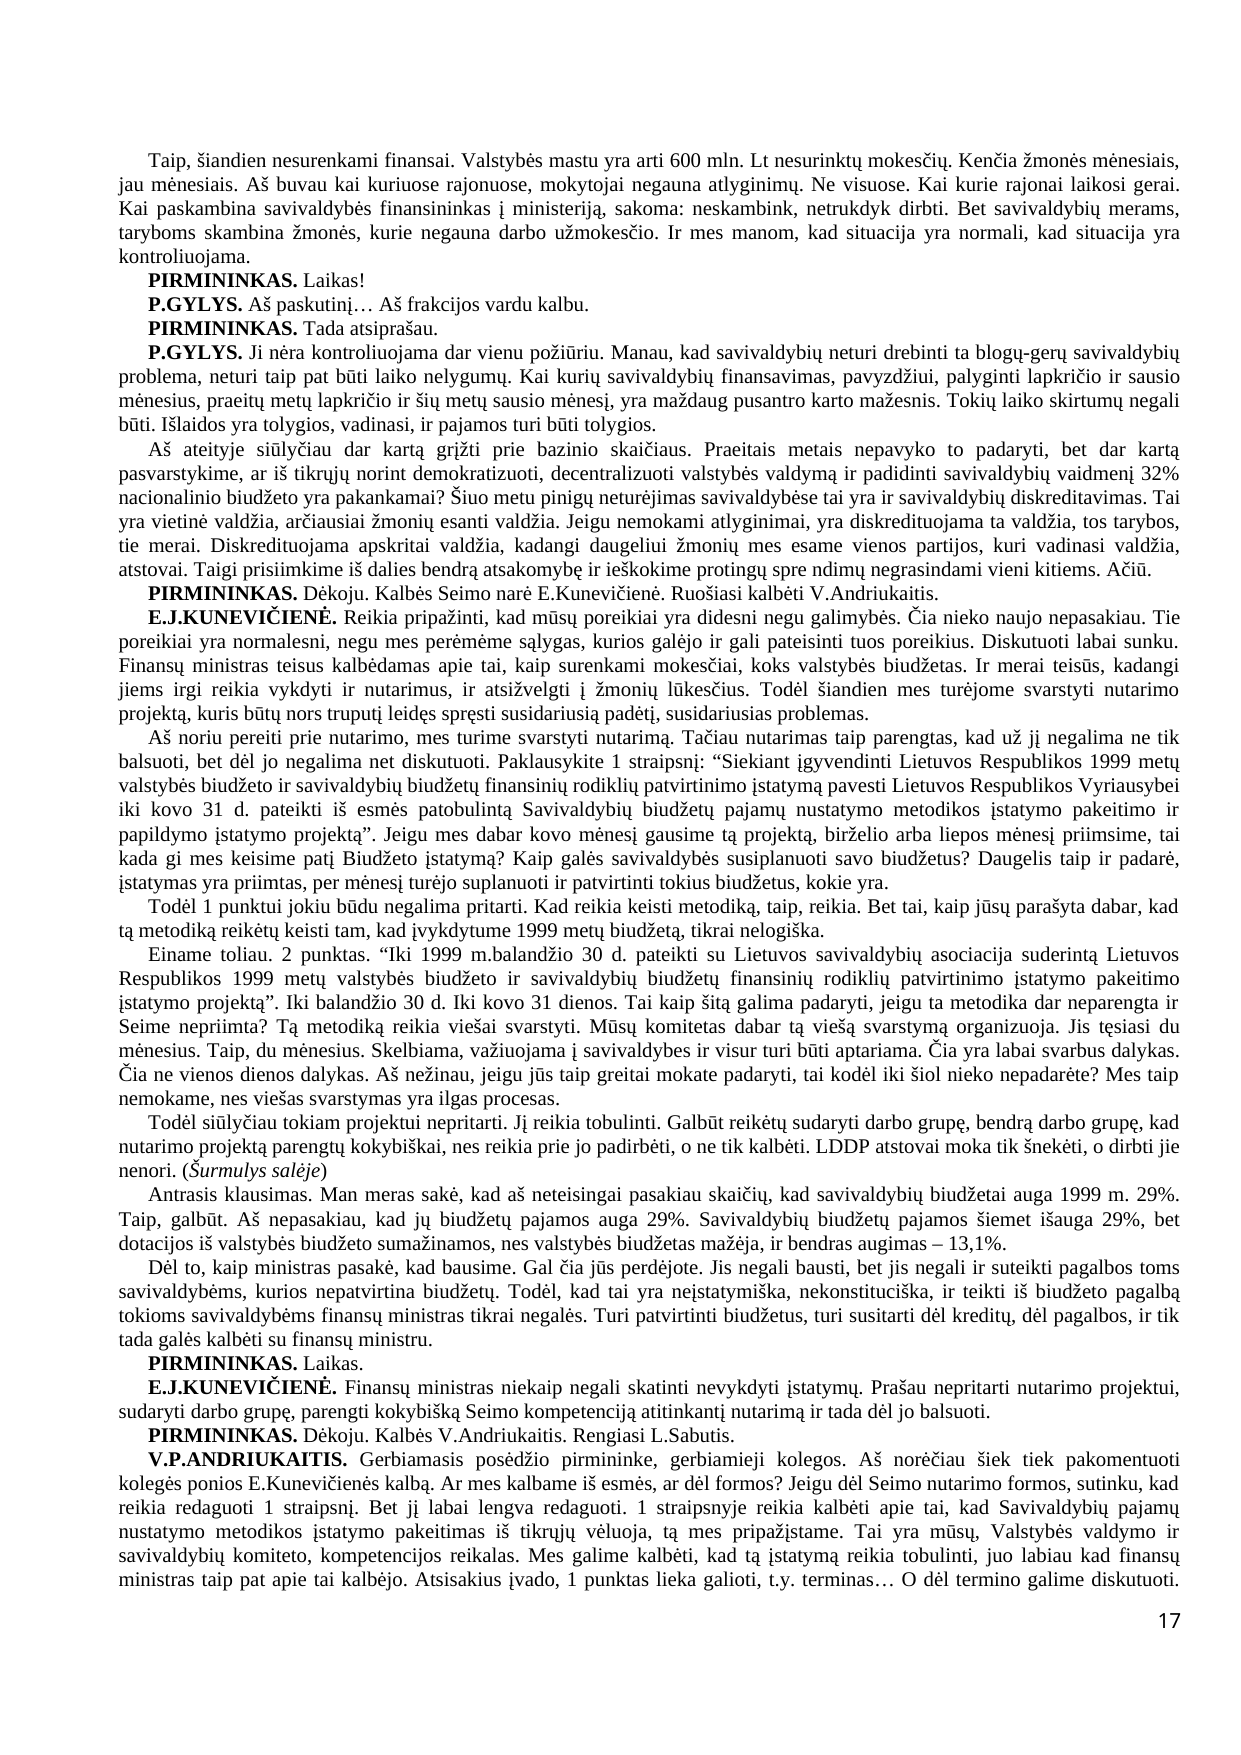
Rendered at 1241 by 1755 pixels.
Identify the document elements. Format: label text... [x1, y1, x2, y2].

text PIRMININKAS. Laikas. [118, 1351, 1181, 1375]
text E.J.KUNEVIČIENĖ. Reikia pripažinti, kad mūsų poreikiai yra didesni negu galimybės. Čia nieko naujo nepasakiau. Tie poreikiai yra normalesni, negu mes perėmėme sąlygas, kurios galėjo ir gali pateisinti tuos poreikius. Diskutuoti labai sunku. Finansų ministras teisus kalbėdamas apie tai, kaip surenkami mokesčiai, koks valstybės biudžetas. Ir merai teisūs, kadangi jiems irgi reikia vykdyti ir nutarimus, ir atsižvelgti į žmonių lūkesčius. Todėl šiandien mes turėjome svarstyti nutarimo projektą, kuris būtų nors truputį leidęs spręsti susidariusią padėtį, susidariusias problemas. [118, 605, 1181, 725]
text V.P.ANDRIUKAITIS. Gerbiamasis posėdžio pirmininke, gerbiamieji kolegos. Aš norėčiau šiek tiek pakomentuoti kolegės ponios E.Kunevičienės kalbą. Ar mes kalbame iš esmės, ar dėl formos? Jeigu dėl Seimo nutarimo formos, sutinku, kad reikia redaguoti 1 straipsnį. Bet jį labai lengva redaguoti. 1 straipsnyje reikia kalbėti apie tai, kad Savivaldybių pajamų nustatymo metodikos įstatymo pakeitimas iš tikrųjų vėluoja, tą mes pripažįstame. Tai yra mūsų, Valstybės valdymo ir savivaldybių komiteto, kompetencijos reikalas. Mes galime kalbėti, kad tą įstatymą reikia tobulinti, juo labiau kad finansų ministras taip pat apie tai kalbėjo. Atsisakius įvado, 1 punktas lieka galioti, t.y. terminas… O dėl termino galime diskutuoti. [118, 1447, 1181, 1591]
text PIRMININKAS. Tada atsiprašau. [118, 316, 1181, 340]
text PIRMININKAS. Dėkoju. Kalbės Seimo narė E.Kunevičienė. Ruošiasi kalbėti V.Andriukaitis. [118, 581, 1181, 605]
text Taip, šiandien nesurenkami finansai. Valstybės mastu yra arti 600 mln. Lt nesurinktų mokesčių. Kenčia žmonės mėnesiais, jau mėnesiais. Aš buvau kai kuriuose rajonuose, mokytojai negauna atlyginimų. Ne visuose. Kai kurie rajonai laikosi gerai. Kai paskambina savivaldybės finansininkas į ministeriją, sakoma: neskambink, netrukdyk dirbti. Bet savivaldybių merams, taryboms skambina žmonės, kurie negauna darbo užmokesčio. Ir mes manom, kad situacija yra normali, kad situacija yra kontroliuojama. [118, 148, 1181, 268]
text Todėl 1 punktui jokiu būdu negalima pritarti. Kad reikia keisti metodiką, taip, reikia. Bet tai, kaip jūsų parašyta dabar, kad tą metodiką reikėtų keisti tam, kad įvykdytume 1999 metų biudžetą, tikrai nelogiška. [118, 894, 1181, 942]
text Aš noriu pereiti prie nutarimo, mes turime svarstyti nutarimą. Tačiau nutarimas taip parengtas, kad už jį negalima ne tik balsuoti, bet dėl jo negalima net diskutuoti. Paklausykite 1 straipsnį: “Siekiant įgyvendinti Lietuvos Respublikos 1999 metų valstybės biudžeto ir savivaldybių biudžetų finansinių rodiklių patvirtinimo įstatymą pavesti Lietuvos Respublikos Vyriausybei iki kovo 31 d. pateikti iš esmės patobulintą Savivaldybių biudžetų pajamų nustatymo metodikos įstatymo pakeitimo ir papildymo įstatymo projektą”. Jeigu mes dabar kovo mėnesį gausime tą projektą, birželio arba liepos mėnesį priimsime, tai kada gi mes keisime patį Biudžeto įstatymą? Kaip galės savivaldybės susiplanuoti savo biudžetus? Daugelis taip ir padarė, įstatymas yra priimtas, per mėnesį turėjo suplanuoti ir patvirtinti tokius biudžetus, kokie yra. [118, 725, 1181, 894]
text E.J.KUNEVIČIENĖ. Finansų ministras niekaip negali skatinti nevykdyti įstatymų. Prašau nepritarti nutarimo projektui, sudaryti darbo grupę, parengti kokybišką Seimo kompetenciją atitinkantį nutarimą ir tada dėl jo balsuoti. [118, 1375, 1181, 1423]
text PIRMININKAS. Laikas! [118, 268, 1181, 292]
text P.GYLYS. Aš paskutinį… Aš frakcijos vardu kalbu. [118, 292, 1181, 316]
text P.GYLYS. Ji nėra kontroliuojama dar vienu požiūriu. Manau, kad savivaldybių neturi drebinti ta blogų-gerų savivaldybių problema, neturi taip pat būti laiko nelygumų. Kai kurių savivaldybių finansavimas, pavyzdžiui, palyginti lapkričio ir sausio mėnesius, praeitų metų lapkričio ir šių metų sausio mėnesį, yra maždaug pusantro karto mažesnis. Tokių laiko skirtumų negali būti. Išlaidos yra tolygios, vadinasi, ir pajamos turi būti tolygios. [118, 340, 1181, 436]
text Einame toliau. 2 punktas. “Iki 1999 m.balandžio 30 d. pateikti su Lietuvos savivaldybių asociacija suderintą Lietuvos Respublikos 1999 metų valstybės biudžeto ir savivaldybių biudžetų finansinių rodiklių patvirtinimo įstatymo pakeitimo įstatymo projektą”. Iki balandžio 30 d. Iki kovo 31 dienos. Tai kaip šitą galima padaryti, jeigu ta metodika dar neparengta ir Seime nepriimta? Tą metodiką reikia viešai svarstyti. Mūsų komitetas dabar tą viešą svarstymą organizuoja. Jis tęsiasi du mėnesius. Taip, du mėnesius. Skelbiama, važiuojama į savivaldybes ir visur turi būti aptariama. Čia yra labai svarbus dalykas. Čia ne vienos dienos dalykas. Aš nežinau, jeigu jūs taip greitai mokate padaryti, tai kodėl iki šiol nieko nepadarėte? Mes taip nemokame, nes viešas svarstymas yra ilgas procesas. [118, 942, 1181, 1110]
text PIRMININKAS. Dėkoju. Kalbės V.Andriukaitis. Rengiasi L.Sabutis. [118, 1423, 1181, 1447]
text Dėl to, kaip ministras pasakė, kad bausime. Gal čia jūs perdėjote. Jis negali bausti, bet jis negali ir suteikti pagalbos toms savivaldybėms, kurios nepatvirtina biudžetų. Todėl, kad tai yra neįstatymiška, nekonstituciška, ir teikti iš biudžeto pagalbą tokioms savivaldybėms finansų ministras tikrai negalės. Turi patvirtinti biudžetus, turi susitarti dėl kreditų, dėl pagalbos, ir tik tada galės kalbėti su finansų ministru. [118, 1254, 1181, 1351]
text Todėl siūlyčiau tokiam projektui nepritarti. Jį reikia tobulinti. Galbūt reikėtų sudaryti darbo grupę, bendrą darbo grupę, kad nutarimo projektą parengtų kokybiškai, nes reikia prie jo padirbėti, o ne tik kalbėti. LDDP atstovai moka tik šnekėti, o dirbti jie nenori. (Šurmulys salėje) [118, 1110, 1181, 1182]
text Antrasis klausimas. Man meras sakė, kad aš neteisingai pasakiau skaičių, kad savivaldybių biudžetai auga 1999 m. 29%. Taip, galbūt. Aš nepasakiau, kad jų biudžetų pajamos auga 29%. Savivaldybių biudžetų pajamos šiemet išauga 29%, bet dotacijos iš valstybės biudžeto sumažinamos, nes valstybės biudžetas mažėja, ir bendras augimas – 13,1%. [118, 1182, 1181, 1254]
text Aš ateityje siūlyčiau dar kartą grįžti prie bazinio skaičiaus. Praeitais metais nepavyko to padaryti, bet dar kartą pasvarstykime, ar iš tikrųjų norint demokratizuoti, decentralizuoti valstybės valdymą ir padidinti savivaldybių vaidmenį 32% nacionalinio biudžeto yra pakankamai? Šiuo metu pinigų neturėjimas savivaldybėse tai yra ir savivaldybių diskreditavimas. Tai yra vietinė valdžia, arčiausiai žmonių esanti valdžia. Jeigu nemokami atlyginimai, yra diskredituojama ta valdžia, tos tarybos, tie merai. Diskredituojama apskritai valdžia, kadangi daugeliui žmonių mes esame vienos partijos, kuri vadinasi valdžia, atstovai. Taigi prisiimkime iš dalies bendrą atsakomybę ir ieškokime protingų spre ndimų negrasindami vieni kitiems. Ačiū. [118, 436, 1181, 581]
